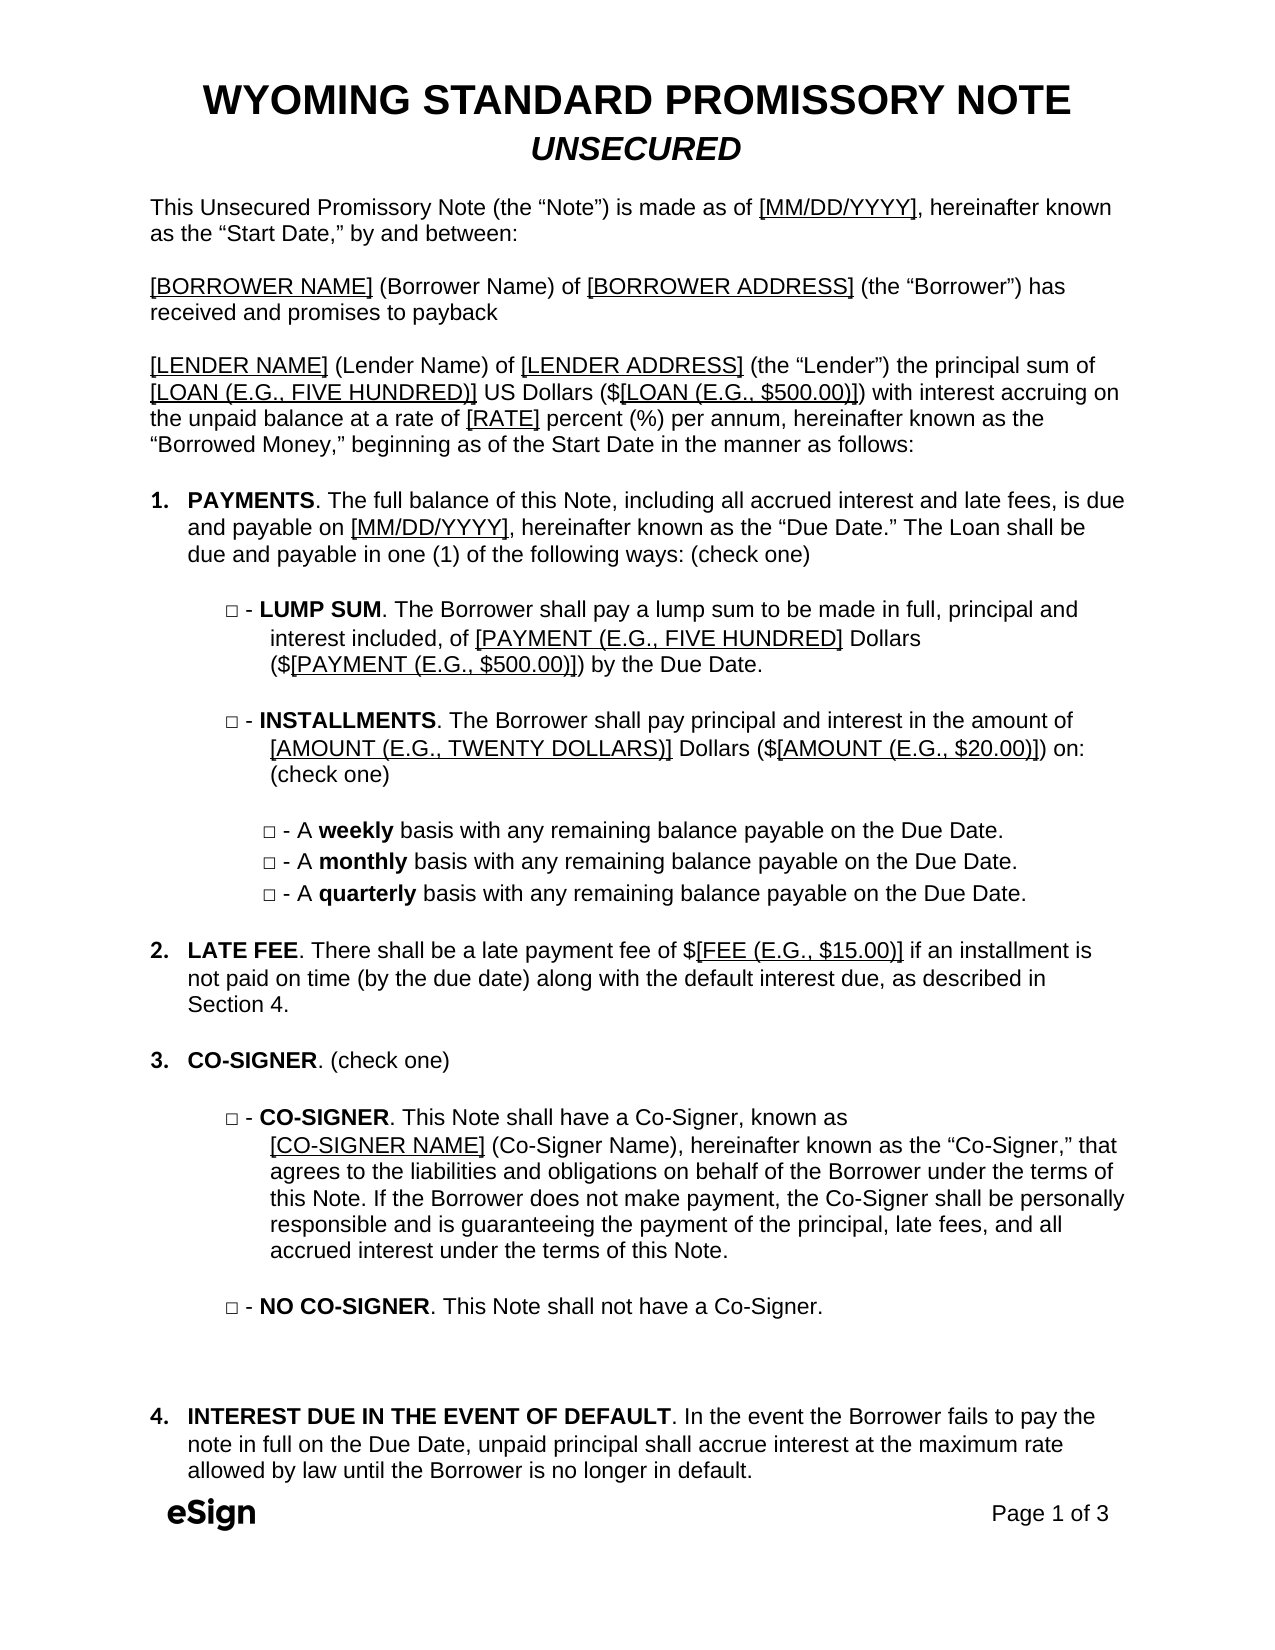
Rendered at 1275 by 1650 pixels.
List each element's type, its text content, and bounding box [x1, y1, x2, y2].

text ☐ - CO-SIGNER. This Note shall have a Co-Signer, known as [225, 1101, 1125, 1132]
text This Unsecured Promissory Note (the “Note”) is made as of [MM/DD/YYYY], hereinafter known as the “Start Date,” by and between: [150, 194, 1125, 247]
list LATE FEE. There shall be a late payment fee of $[FEE (E.G., $15.00)] if an installment is not paid on time (by the due date) along with the default interest due, as described in Section 4. [150, 934, 1125, 1017]
text ($[PAYMENT (E.G., $500.00)]) by the Due Date. [270, 651, 1125, 677]
text ☐ - A weekly basis with any remaining balance payable on the Due Date. [225, 814, 1125, 845]
list CO-SIGNER. (check one) [150, 1044, 1125, 1074]
text ☐ - INSTALLMENTS. The Borrower shall pay principal and interest in the amount of [225, 704, 1125, 735]
text ☐ - A quarterly basis with any remaining balance payable on the Due Date. [225, 877, 1125, 908]
subtitle WYOMING STANDARD PROMISSORY NOTE [150, 75, 1125, 123]
text [BORROWER NAME] (Borrower Name) of [BORROWER ADDRESS] (the “Borrower”) has received and promises to payback [150, 273, 1125, 326]
text ☐ - LUMP SUM. The Borrower shall pay a lump sum to be made in full, principal and [225, 593, 1125, 625]
text [LENDER NAME] (Lender Name) of [LENDER ADDRESS] (the “Lender”) the principal sum of [LOAN (E.G., FIVE HUNDRED)] US Dollars ($[LOAN (E.G., $500.00)]) with interest accruing on the unpaid balance at a rate of [RATE] percent (%) per annum, hereinafter known as the “Borrowed Money,” beginning as of the Start Date in the manner as follows: [150, 352, 1125, 457]
text interest included, of [PAYMENT (E.G., FIVE HUNDRED] Dollars [270, 625, 1125, 651]
text ☐ - A monthly basis with any remaining balance payable on the Due Date. [225, 845, 1125, 877]
list PAYMENTS. The full balance of this Note, including all accrued interest and late fees, is due and payable on [MM/DD/YYYY], hereinafter known as the “Due Date.” The Loan shall be due and payable in one (1) of the following ways: (check one) [150, 484, 1125, 567]
subtitle UNSECURED [150, 129, 1125, 168]
text [CO-SIGNER NAME] (Co-Signer Name), hereinafter known as the “Co-Signer,” that agrees to the liabilities and obligations on behalf of the Borrower under the terms of this Note. If the Borrower does not make payment, the Co-Signer shall be personally responsible and is guaranteeing the payment of the principal, late fees, and all accrued interest under the terms of this Note. [270, 1132, 1125, 1264]
text [AMOUNT (E.G., TWENTY DOLLARS)] Dollars ($[AMOUNT (E.G., $20.00)]) on: (check one) [270, 735, 1125, 788]
text ☐ - NO CO-SIGNER. This Note shall not have a Co-Signer. [225, 1290, 1125, 1321]
list INTEREST DUE IN THE EVENT OF DEFAULT. In the event the Borrower fails to pay the note in full on the Due Date, unpaid principal shall accrue interest at the maximum rate allowed by law until the Borrower is no longer in default. [150, 1400, 1125, 1483]
